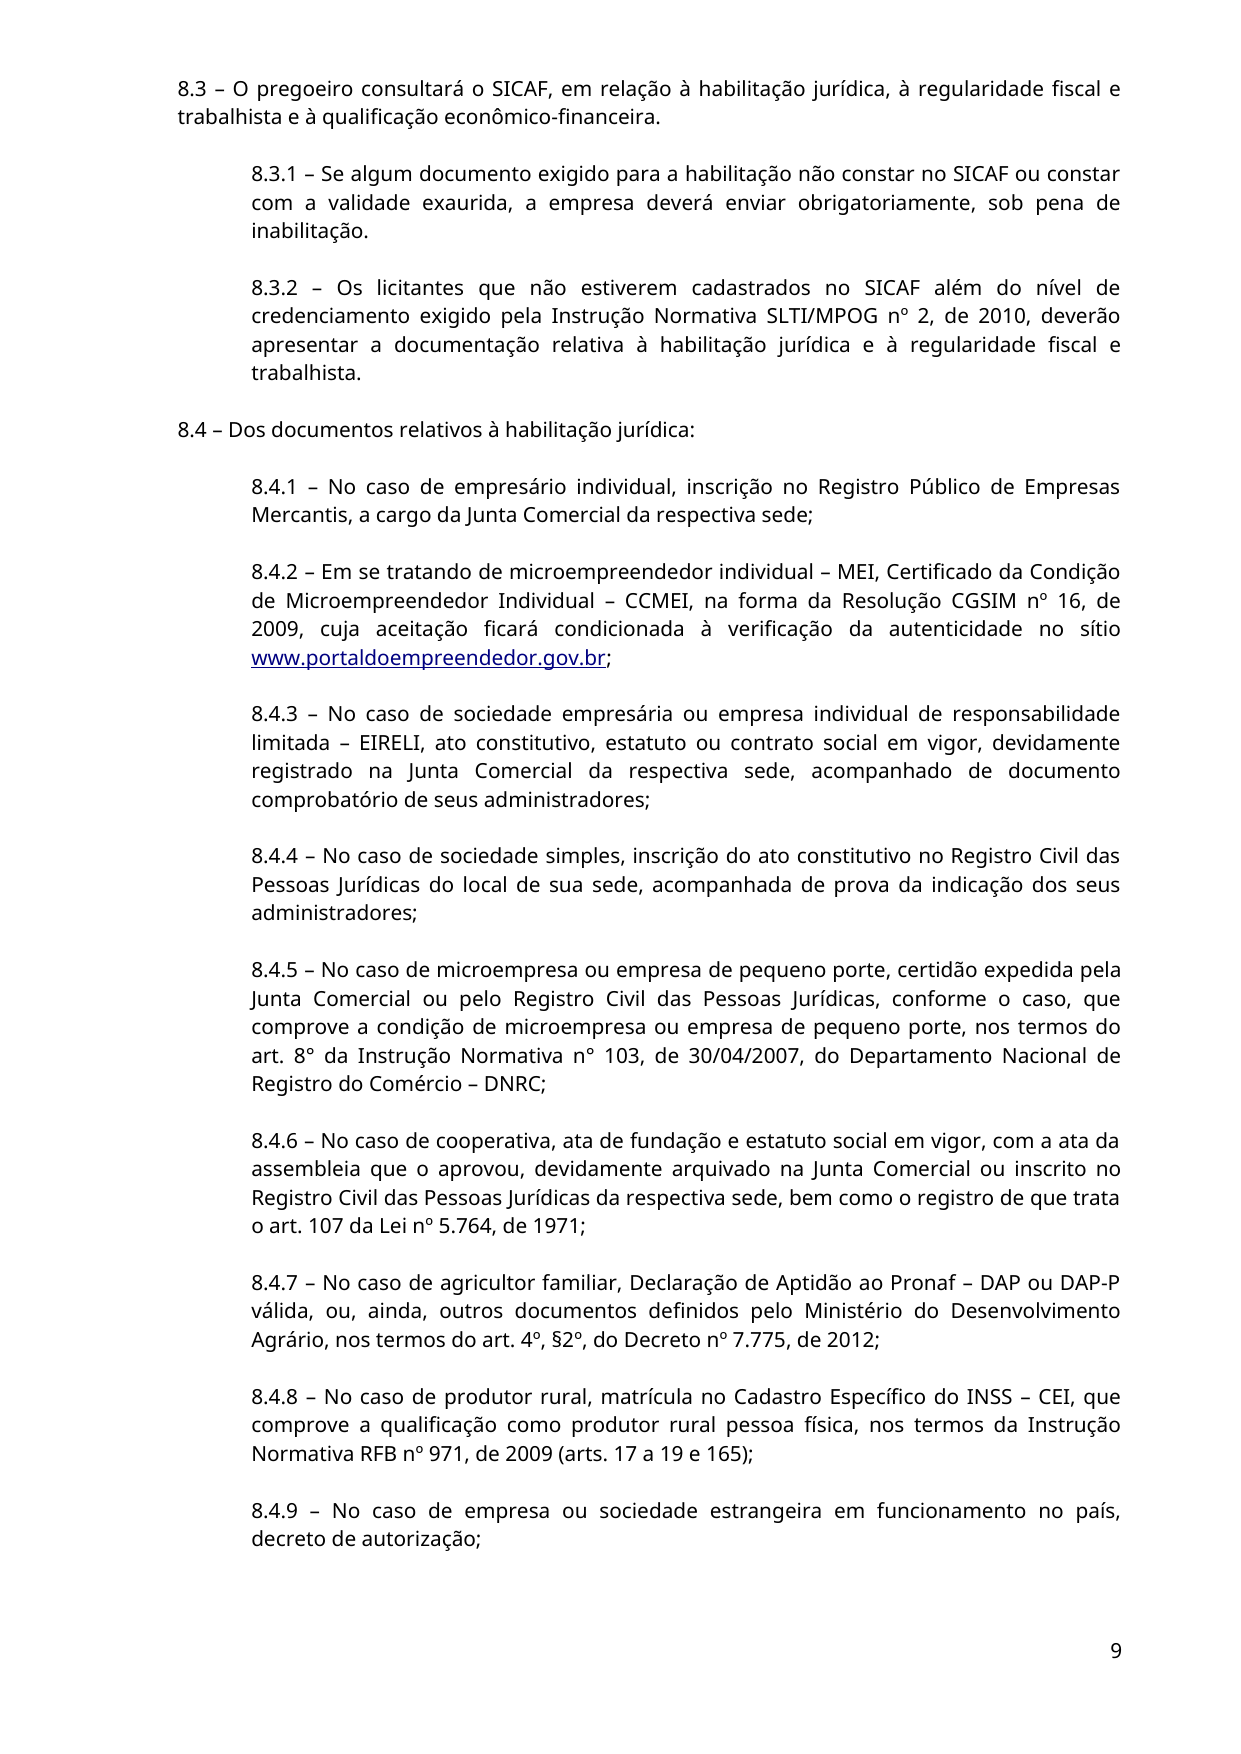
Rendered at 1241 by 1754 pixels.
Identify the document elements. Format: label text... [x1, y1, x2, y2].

list 8.4.7 – No caso de agricultor familiar, Declaração de Aptidão ao Pronaf – DAP ou DAP-P válida, ou, ainda, outros documentos definidos pelo Ministério do Desenvolvimento Agrário, nos termos do art. 4º, §2º, do Decreto nº 7.775, de 2012; [251, 1268, 1122, 1353]
list 8.4.3 – No caso de sociedade empresária ou empresa individual de responsabilidade limitada – EIRELI, ato constitutivo, estatuto ou contrato social em vigor, devidamente registrado na Junta Comercial da respectiva sede, acompanhado de documento comprobatório de seus administradores; [251, 699, 1122, 813]
list 8.4.1 – No caso de empresário individual, inscrição no Registro Público de Empresas Mercantis, a cargo da Junta Comercial da respectiva sede; [251, 472, 1122, 529]
list 8.4.8 – No caso de produtor rural, matrícula no Cadastro Específico do INSS – CEI, que comprove a qualificação como produtor rural pessoa física, nos termos da Instrução Normativa RFB nº 971, de 2009 (arts. 17 a 19 e 165); [251, 1382, 1122, 1467]
list 8.4.2 – Em se tratando de microempreendedor individual – MEI, Certificado da Condição de Microempreendedor Individual – CCMEI, na forma da Resolução CGSIM nº 16, de 2009, cuja aceitação ficará condicionada à verificação da autenticidade no sítio www.portaldoempreendedor.gov.br; [251, 557, 1122, 671]
list 8.4.5 – No caso de microempresa ou empresa de pequeno porte, certidão expedida pela Junta Comercial ou pelo Registro Civil das Pessoas Jurídicas, conforme o caso, que comprove a condição de microempresa ou empresa de pequeno porte, nos termos do art. 8° da Instrução Normativa n° 103, de 30/04/2007, do Departamento Nacional de Registro do Comércio – DNRC; [251, 955, 1122, 1098]
list 8.3.2 – Os licitantes que não estiverem cadastrados no SICAF além do nível de credenciamento exigido pela Instrução Normativa SLTI/MPOG nº 2, de 2010, deverão apresentar a documentação relativa à habilitação jurídica e à regularidade fiscal e trabalhista. [251, 273, 1122, 387]
list 8.4.9 – No caso de empresa ou sociedade estrangeira em funcionamento no país, decreto de autorização; [251, 1496, 1122, 1553]
list 8.4.6 – No caso de cooperativa, ata de fundação e estatuto social em vigor, com a ata da assembleia que o aprovou, devidamente arquivado na Junta Comercial ou inscrito no Registro Civil das Pessoas Jurídicas da respectiva sede, bem como o registro de que trata o art. 107 da Lei nº 5.764, de 1971; [251, 1126, 1122, 1240]
text 8.3 – O pregoeiro consultará o SICAF, em relação à habilitação jurídica, à regularidade fiscal e trabalhista e à qualificação econômico-financeira. [177, 74, 1122, 131]
list 8.4.4 – No caso de sociedade simples, inscrição do ato constitutivo no Registro Civil das Pessoas Jurídicas do local de sua sede, acompanhada de prova da indicação dos seus administradores; [251, 842, 1122, 927]
text 8.3.1 – Se algum documento exigido para a habilitação não constar no SICAF ou constar com a validade exaurida, a empresa deverá enviar obrigatoriamente, sob pena de inabilitação. [251, 159, 1122, 244]
text 8.4 – Dos documentos relativos à habilitação jurídica: [177, 415, 1122, 443]
